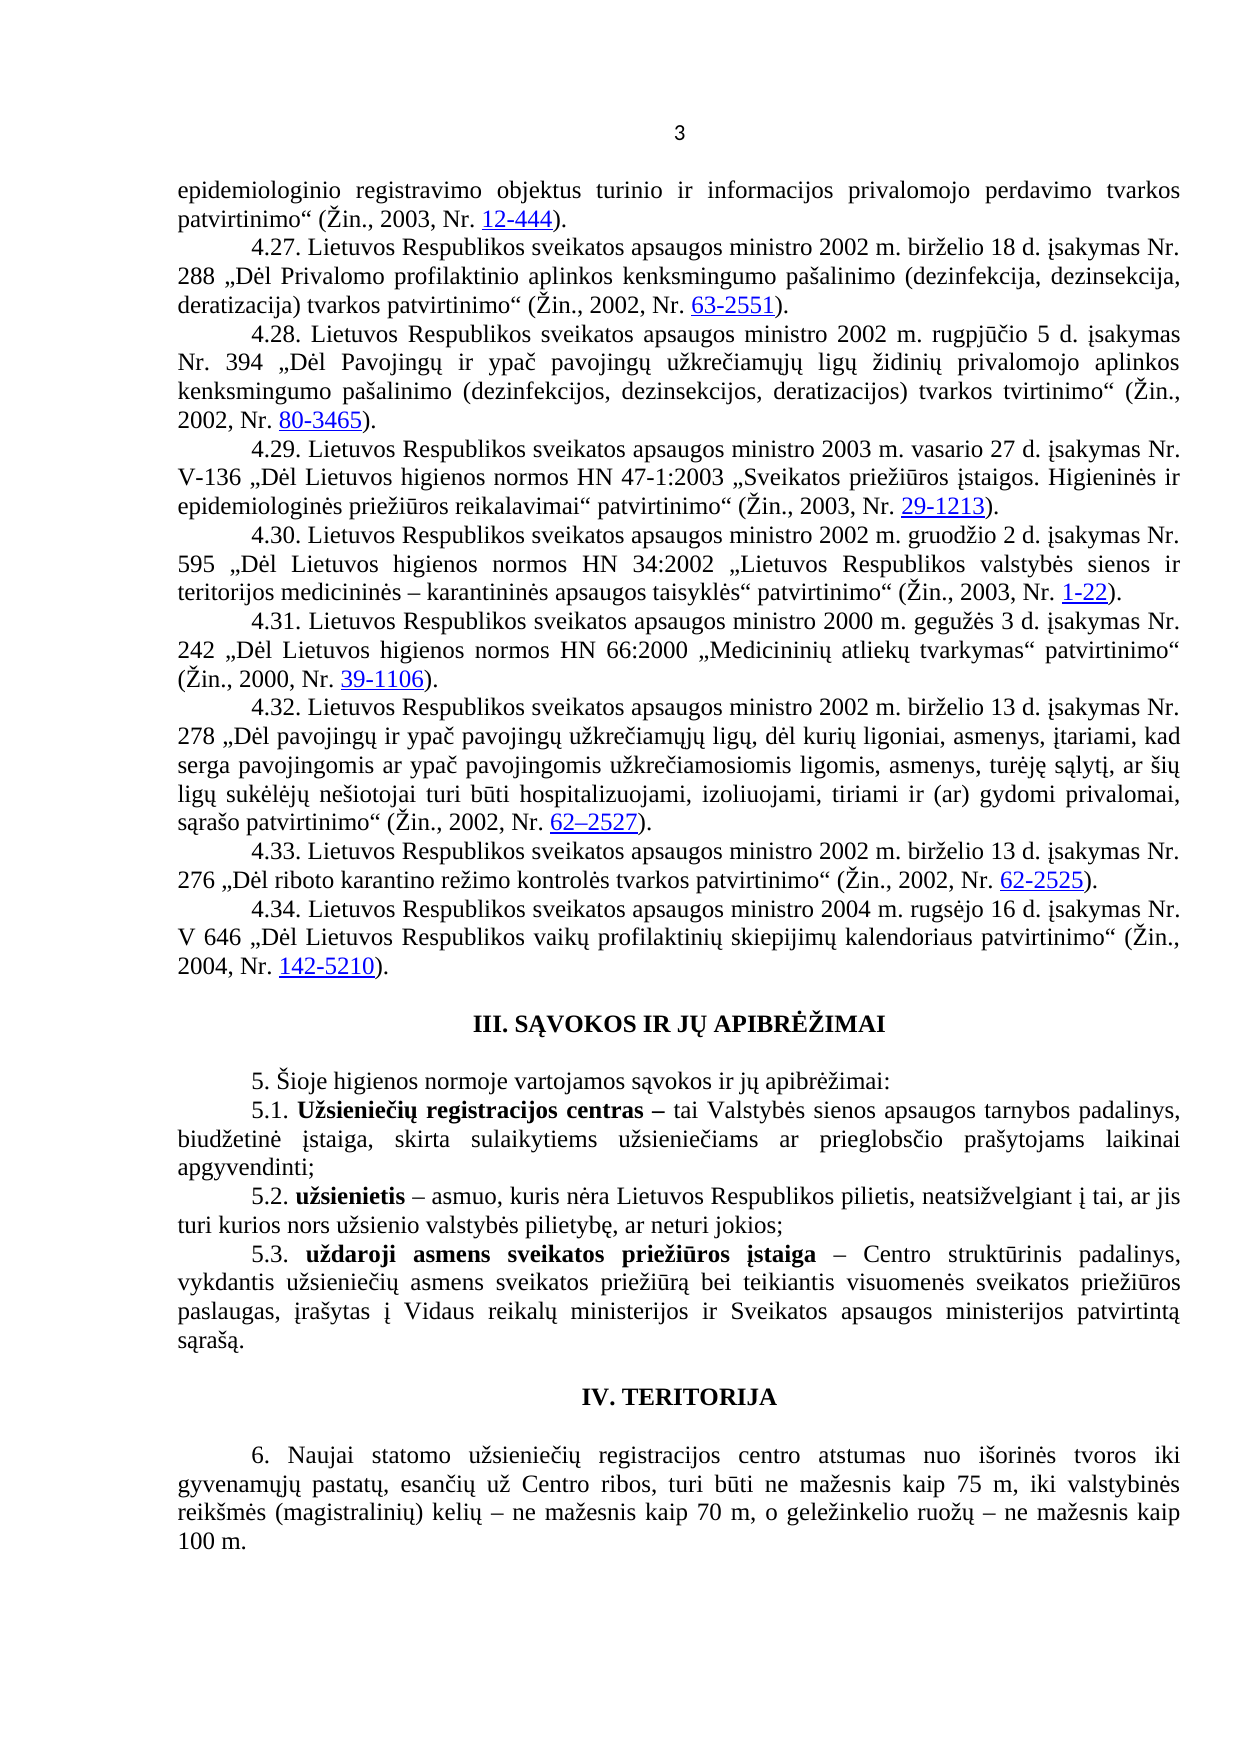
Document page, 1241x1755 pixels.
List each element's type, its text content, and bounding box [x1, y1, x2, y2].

text 4.27. Lietuvos Respublikos sveikatos apsaugos ministro 2002 m. birželio 18 d. įsakymas Nr. 288 „Dėl Privalomo profilaktinio aplinkos kenksmingumo pašalinimo (dezinfekcija, dezinsekcija, deratizacija) tvarkos patvirtinimo“ (Žin., 2002, Nr. 63-2551). [177, 232, 1181, 319]
text epidemiologinio registravimo objektus turinio ir informacijos privalomojo perdavimo tvarkos patvirtinimo“ (Žin., 2003, Nr. 12-444). [177, 175, 1181, 232]
text 4.30. Lietuvos Respublikos sveikatos apsaugos ministro 2002 m. gruodžio 2 d. įsakymas Nr. 595 „Dėl Lietuvos higienos normos HN 34:2002 „Lietuvos Respublikos valstybės sienos ir teritorijos medicininės – karantininės apsaugos taisyklės“ patvirtinimo“ (Žin., 2003, Nr. 1-22). [177, 520, 1181, 606]
text 5.3. uždaroji asmens sveikatos priežiūros įstaiga – Centro struktūrinis padalinys, vykdantis užsieniečių asmens sveikatos priežiūrą bei teikiantis visuomenės sveikatos priežiūros paslaugas, įrašytas į Vidaus reikalų ministerijos ir Sveikatos apsaugos ministerijos patvirtintą sąrašą. [177, 1239, 1181, 1354]
text 4.32. Lietuvos Respublikos sveikatos apsaugos ministro 2002 m. birželio 13 d. įsakymas Nr. 278 „Dėl pavojingų ir ypač pavojingų užkrečiamųjų ligų, dėl kurių ligoniai, asmenys, įtariami, kad serga pavojingomis ar ypač pavojingomis užkrečiamosiomis ligomis, asmenys, turėję sąlytį, ar šių ligų sukėlėjų nešiotojai turi būti hospitalizuojami, izoliuojami, tiriami ir (ar) gydomi privalomai, sąrašo patvirtinimo“ (Žin., 2002, Nr. 62–2527). [177, 692, 1181, 836]
text III. SĄVOKOS IR JŲ APIBRĖŽIMAI [177, 1009, 1181, 1037]
text 5. Šioje higienos normoje vartojamos sąvokos ir jų apibrėžimai: [177, 1066, 1181, 1095]
text 6. Naujai statomo užsieniečių registracijos centro atstumas nuo išorinės tvoros iki gyvenamųjų pastatų, esančių už Centro ribos, turi būti ne mažesnis kaip 75 m, iki valstybinės reikšmės (magistralinių) kelių – ne mažesnis kaip 70 m, o geležinkelio ruožų – ne mažesnis kaip 100 m. [177, 1440, 1181, 1555]
text 4.31. Lietuvos Respublikos sveikatos apsaugos ministro 2000 m. gegužės 3 d. įsakymas Nr. 242 „Dėl Lietuvos higienos normos HN 66:2000 „Medicininių atliekų tvarkymas“ patvirtinimo“ (Žin., 2000, Nr. 39-1106). [177, 606, 1181, 692]
text 4.33. Lietuvos Respublikos sveikatos apsaugos ministro 2002 m. birželio 13 d. įsakymas Nr. 276 „Dėl riboto karantino režimo kontrolės tvarkos patvirtinimo“ (Žin., 2002, Nr. 62-2525). [177, 836, 1181, 894]
text 4.28. Lietuvos Respublikos sveikatos apsaugos ministro 2002 m. rugpjūčio 5 d. įsakymas Nr. 394 „Dėl Pavojingų ir ypač pavojingų užkrečiamųjų ligų židinių privalomojo aplinkos kenksmingumo pašalinimo (dezinfekcijos, dezinsekcijos, deratizacijos) tvarkos tvirtinimo“ (Žin., 2002, Nr. 80-3465). [177, 319, 1181, 434]
text 4.34. Lietuvos Respublikos sveikatos apsaugos ministro 2004 m. rugsėjo 16 d. įsakymas Nr. V 646 „Dėl Lietuvos Respublikos vaikų profilaktinių skiepijimų kalendoriaus patvirtinimo“ (Žin., 2004, Nr. 142-5210). [177, 894, 1181, 980]
text 5.2. užsienietis – asmuo, kuris nėra Lietuvos Respublikos pilietis, neatsižvelgiant į tai, ar jis turi kurios nors užsienio valstybės pilietybę, ar neturi jokios; [177, 1181, 1181, 1239]
text 5.1. užsieniečių registracijos centras – tai Valstybės sienos apsaugos tarnybos padalinys, biudžetinė įstaiga, skirta sulaikytiems užsieniečiams ar prieglobsčio prašytojams laikinai apgyvendinti; [177, 1095, 1181, 1181]
text 4.29. Lietuvos Respublikos sveikatos apsaugos ministro 2003 m. vasario 27 d. įsakymas Nr. V-136 „Dėl Lietuvos higienos normos HN 47-1:2003 „Sveikatos priežiūros įstaigos. Higieninės ir epidemiologinės priežiūros reikalavimai“ patvirtinimo“ (Žin., 2003, Nr. 29-1213). [177, 434, 1181, 520]
text IV. TERITORIJA [177, 1382, 1181, 1411]
